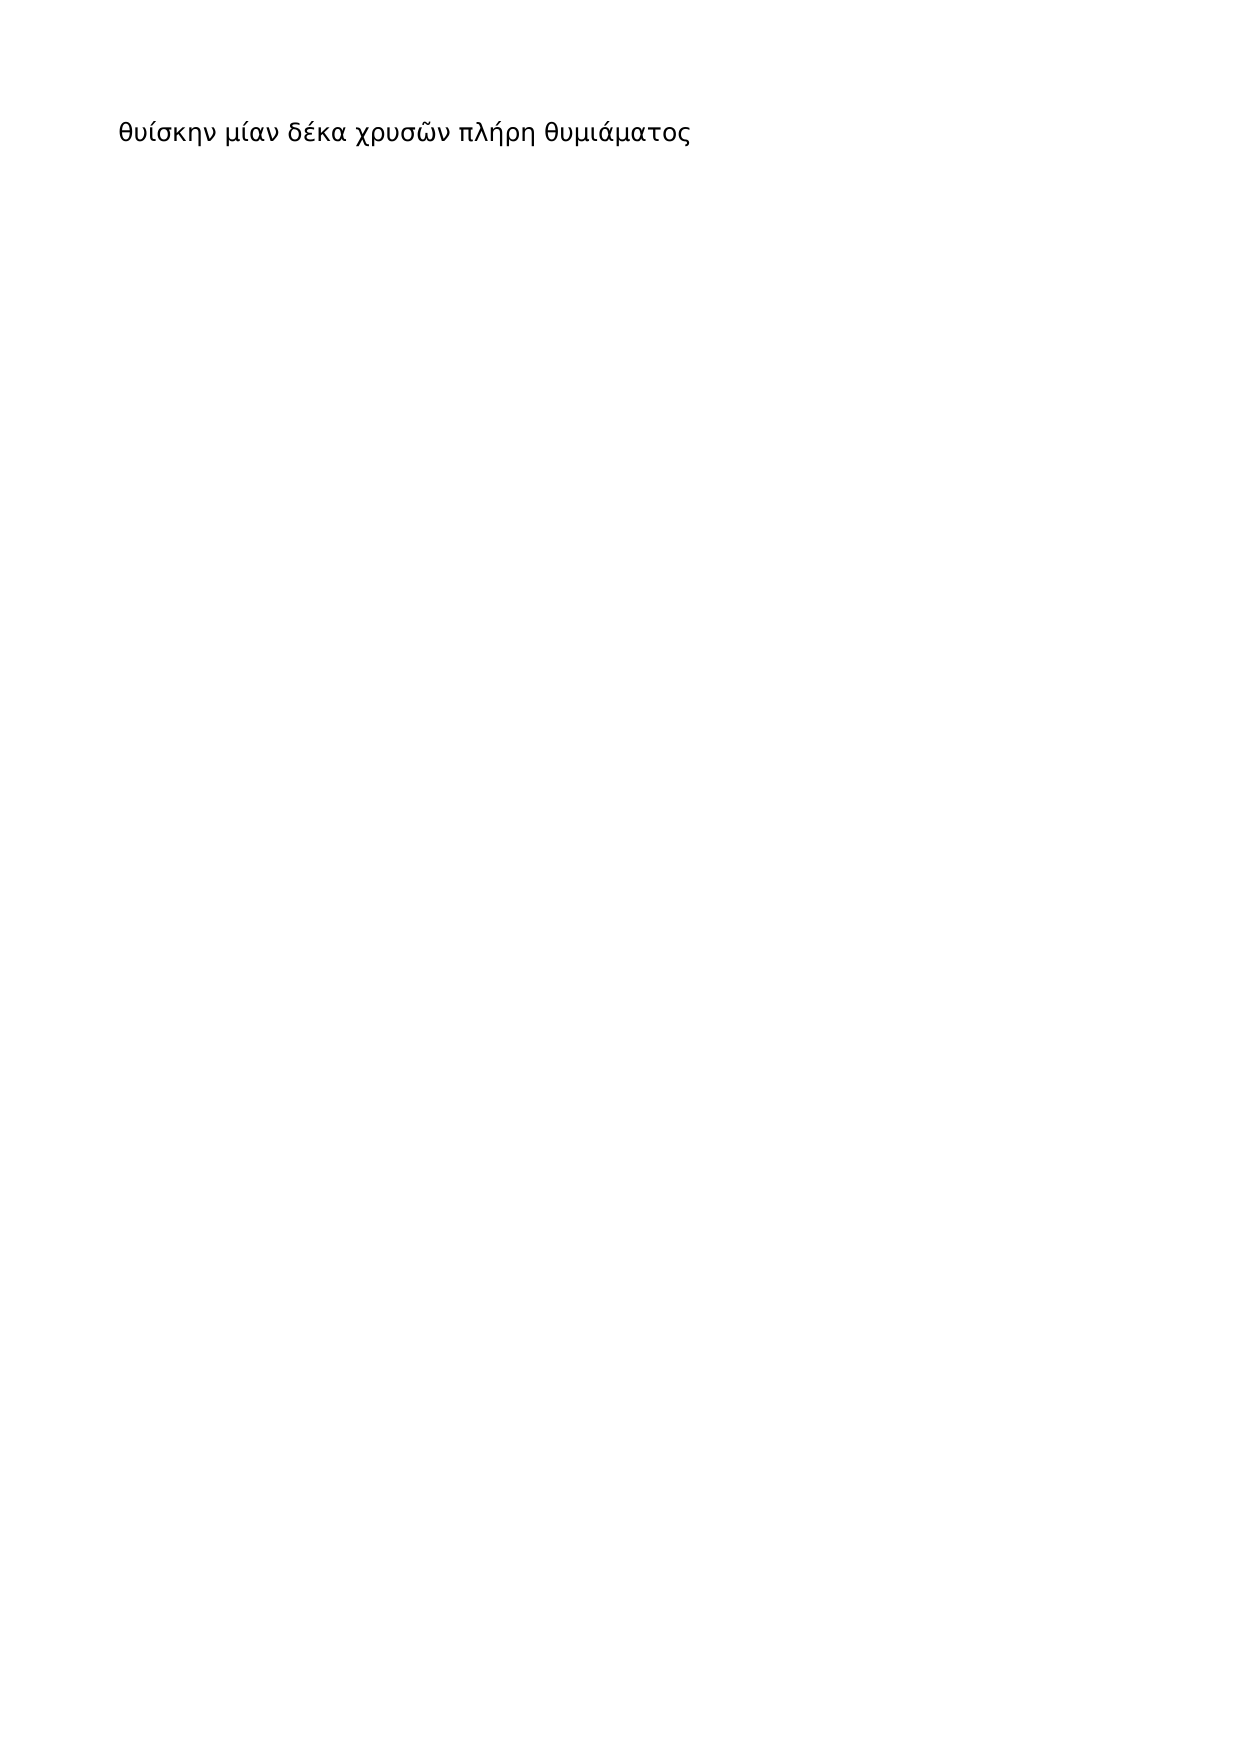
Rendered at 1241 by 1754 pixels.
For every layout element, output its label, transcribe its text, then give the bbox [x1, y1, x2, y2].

text θυίσκην μίαν δέκα χρυσῶν πλήρη θυμιάματος [118, 118, 1122, 147]
